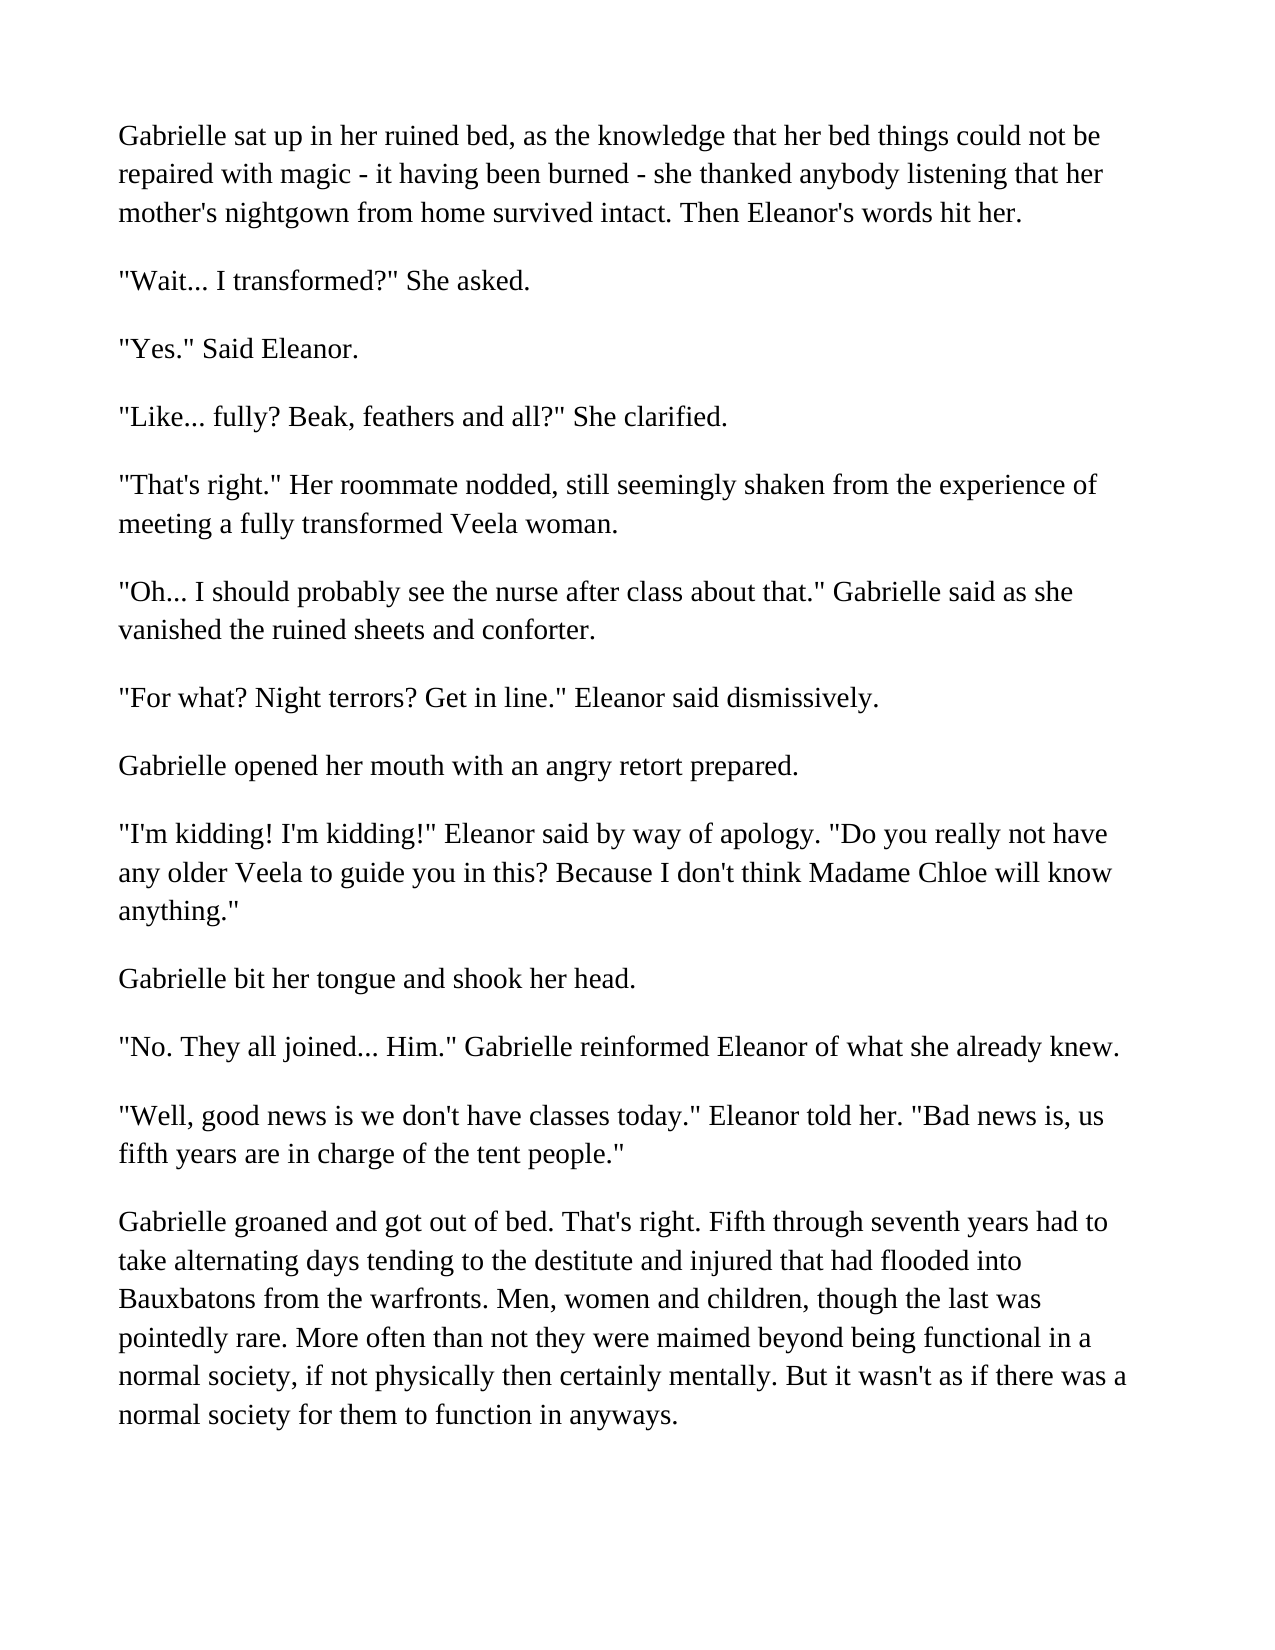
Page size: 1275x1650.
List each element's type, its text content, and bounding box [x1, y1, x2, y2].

text "Oh... I should probably see the nurse after class about that." Gabrielle said as she vanished the ruined sheets and conforter. [118, 574, 1157, 646]
text Gabrielle sat up in her ruined bed, as the knowledge that her bed things could not be repaired with magic - it having been burned - she thanked anybody listening that her mother's nightgown from home survived intact. Then Eleanor's words hit her. [118, 118, 1157, 229]
text "For what? Night terrors? Get in line." Eleanor said dismissively. [118, 680, 1157, 714]
text "No. They all joined... Him." Gabrielle reinformed Eleanor of what she already knew. [118, 1029, 1157, 1063]
text "I'm kidding! I'm kidding!" Eleanor said by way of apology. "Do you really not have any older Veela to guide you in this? Because I don't think Madame Chloe will know anything." [118, 816, 1157, 927]
text Gabrielle groaned and got out of bed. That's right. Fifth through seventh years had to take alternating days tending to the destitute and injured that had flooded into Bauxbatons from the warfronts. Men, women and children, though the last was pointedly rare. More often than not they were maimed beyond being functional in a normal society, if not physically then certainly mentally. But it wasn't as if there was a normal society for them to function in anyways. [118, 1204, 1157, 1430]
text "Wait... I transformed?" She asked. [118, 263, 1157, 297]
text "Like... fully? Beak, feathers and all?" She clarified. [118, 399, 1157, 433]
text "Yes." Said Eleanor. [118, 331, 1157, 365]
text Gabrielle bit her tongue and shook her head. [118, 962, 1157, 995]
text "That's right." Her roommate nodded, still seemingly shaken from the experience of meeting a fully transformed Veela woman. [118, 467, 1157, 539]
text Gabrielle opened her mouth with an angry retort prepared. [118, 748, 1157, 782]
text "Well, good news is we don't have classes today." Eleanor told her. "Bad news is, us fifth years are in charge of the tent people." [118, 1098, 1157, 1170]
